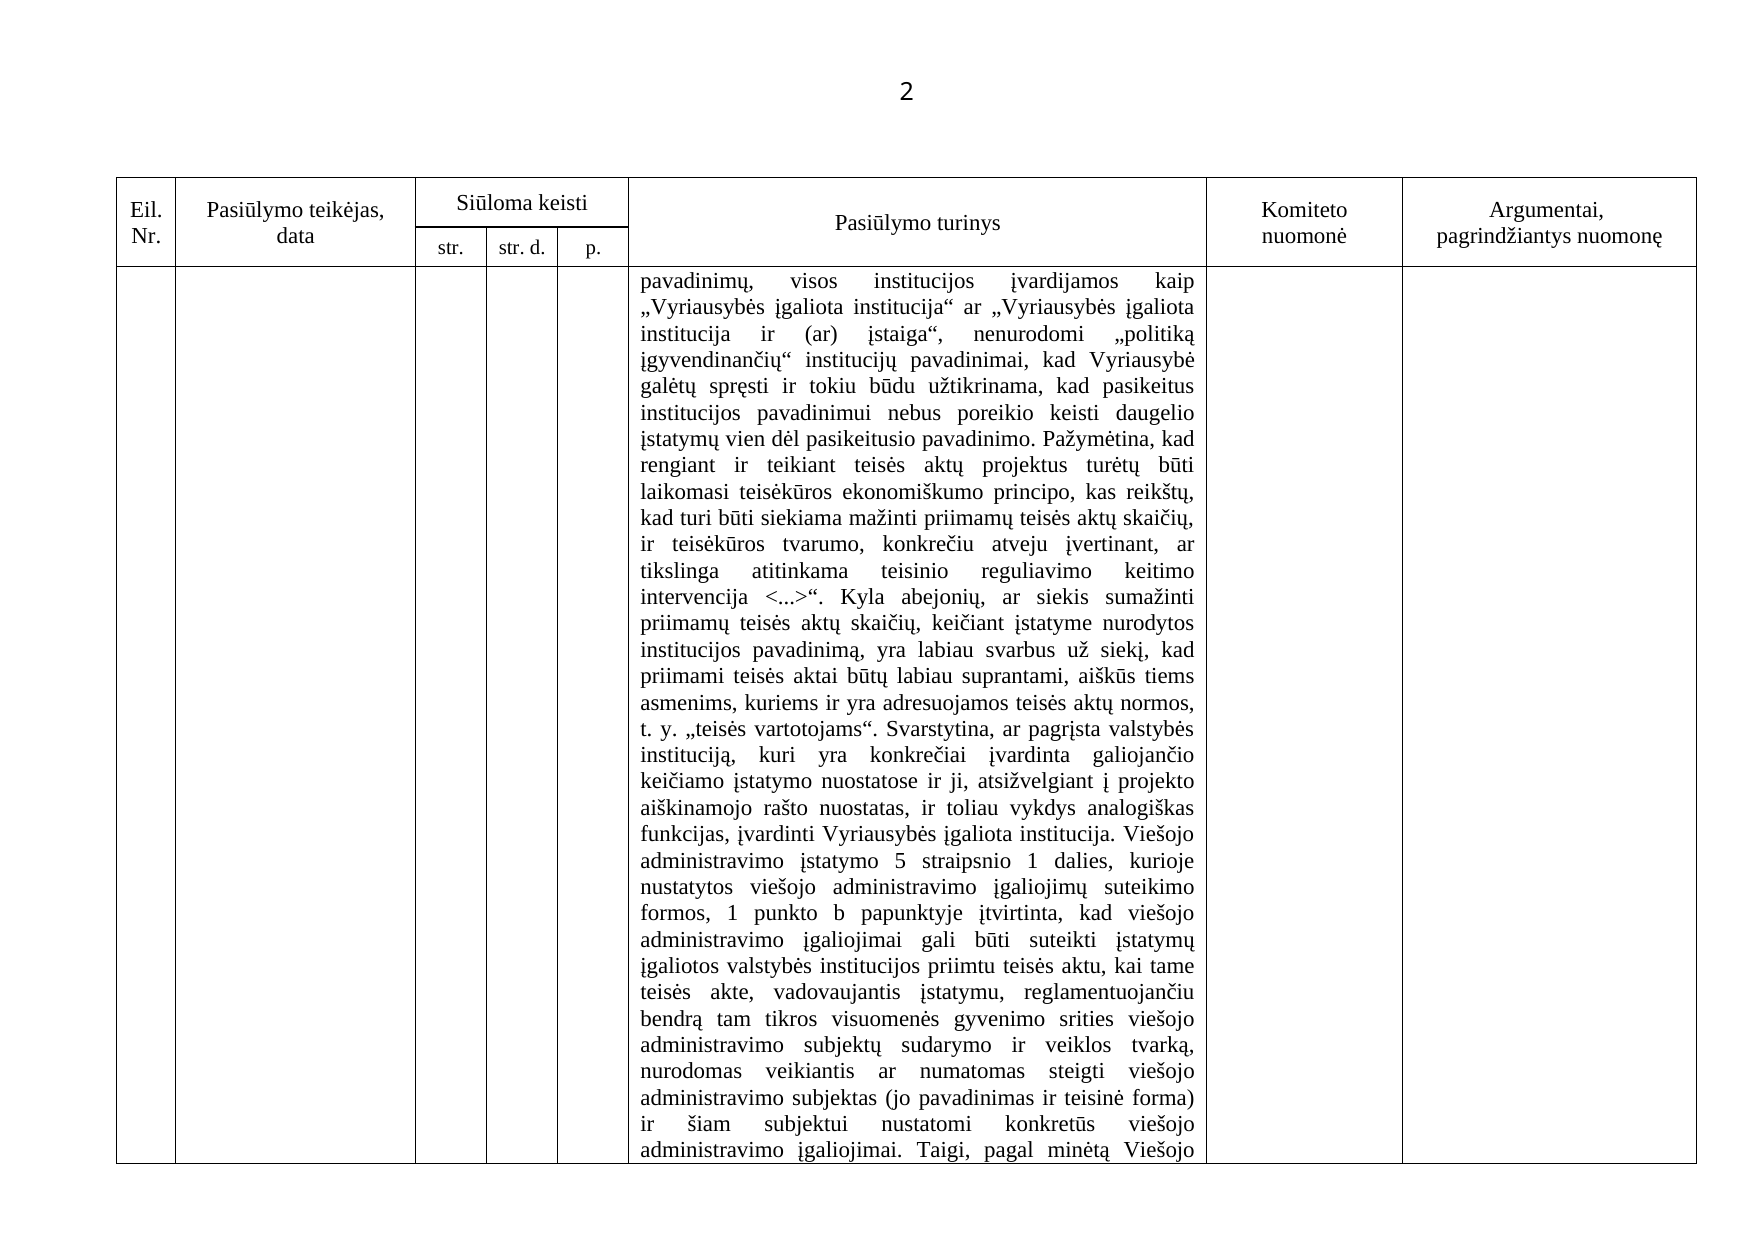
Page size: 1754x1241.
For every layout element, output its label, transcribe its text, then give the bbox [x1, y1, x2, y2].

table_cell [117, 267, 175, 1163]
table_header Argumentai, pagrindžiantys nuomonę [1403, 178, 1696, 266]
table_header Pasiūlymo turinys [629, 178, 1206, 266]
table_header Pasiūlymo teikėjas, data [176, 178, 415, 266]
table_cell [1207, 267, 1402, 1163]
table_cell pavadinimų, visos institucijos įvardijamos kaip „Vyriausybės įgaliota institucija“ ar „Vyriausybės įgaliota institucija ir (ar) įstaiga“, nenurodomi „politiką įgyvendinančių“ institucijų pavadinimai, kad Vyriausybė galėtų spręsti ir tokiu būdu užtikrinama, kad pasikeitus institucijos pavadinimui nebus poreikio keisti daugelio įstatymų vien dėl pasikeitusio pavadinimo. Pažymėtina, kad rengiant ir teikiant teisės aktų projektus turėtų būti laikomasi teisėkūros ekonomiškumo principo, kas reikštų, kad turi būti siekiama mažinti priimamų teisės aktų skaičių, ir teisėkūros tvarumo, konkrečiu atveju įvertinant, ar tikslinga atitinkama teisinio reguliavimo keitimo intervencija <...>“. Kyla abejonių, ar siekis sumažinti priimamų teisės aktų skaičių, keičiant įstatyme nurodytos institucijos pavadinimą, yra labiau svarbus už siekį, kad priimami teisės aktai būtų labiau suprantami, aiškūs tiems asmenims, kuriems ir yra adresuojamos teisės aktų normos, t. y. „teisės vartotojams“. Svarstytina, ar pagrįsta valstybės instituciją, kuri yra konkrečiai įvardinta galiojančio keičiamo įstatymo nuostatose ir ji, atsižvelgiant į projekto aiškinamojo rašto nuostatas, ir toliau vykdys analogiškas funkcijas, įvardinti Vyriausybės įgaliota institucija. Viešojo administravimo įstatymo 5 straipsnio 1 dalies, kurioje nustatytos viešojo administravimo įgaliojimų suteikimo formos, 1 punkto b papunktyje įtvirtinta, kad viešojo administravimo įgaliojimai gali būti suteikti įstatymų įgaliotos valstybės institucijos priimtu teisės aktu, kai tame teisės akte, vadovaujantis įstatymu, reglamentuojančiu bendrą tam tikros visuomenės gyvenimo srities viešojo administravimo subjektų sudarymo ir veiklos tvarką, nurodomas veikiantis ar numatomas steigti viešojo administravimo subjektas (jo pavadinimas ir teisinė forma) ir šiam subjektui nustatomi konkretūs viešojo administravimo įgaliojimai. Taigi, pagal minėtą Viešojo [629, 267, 1206, 1163]
table_cell [416, 267, 486, 1163]
table_cell str. [416, 228, 486, 266]
table_cell [487, 267, 557, 1163]
table_header Eil. Nr. [117, 178, 175, 266]
table_cell str. d. [487, 228, 557, 266]
table_header Komiteto nuomonė [1207, 178, 1402, 266]
table_cell [176, 267, 415, 1163]
table_cell [558, 267, 628, 1163]
table_cell p. [558, 228, 628, 266]
table_header Siūloma keisti [416, 178, 628, 226]
table_cell [1403, 267, 1696, 1163]
